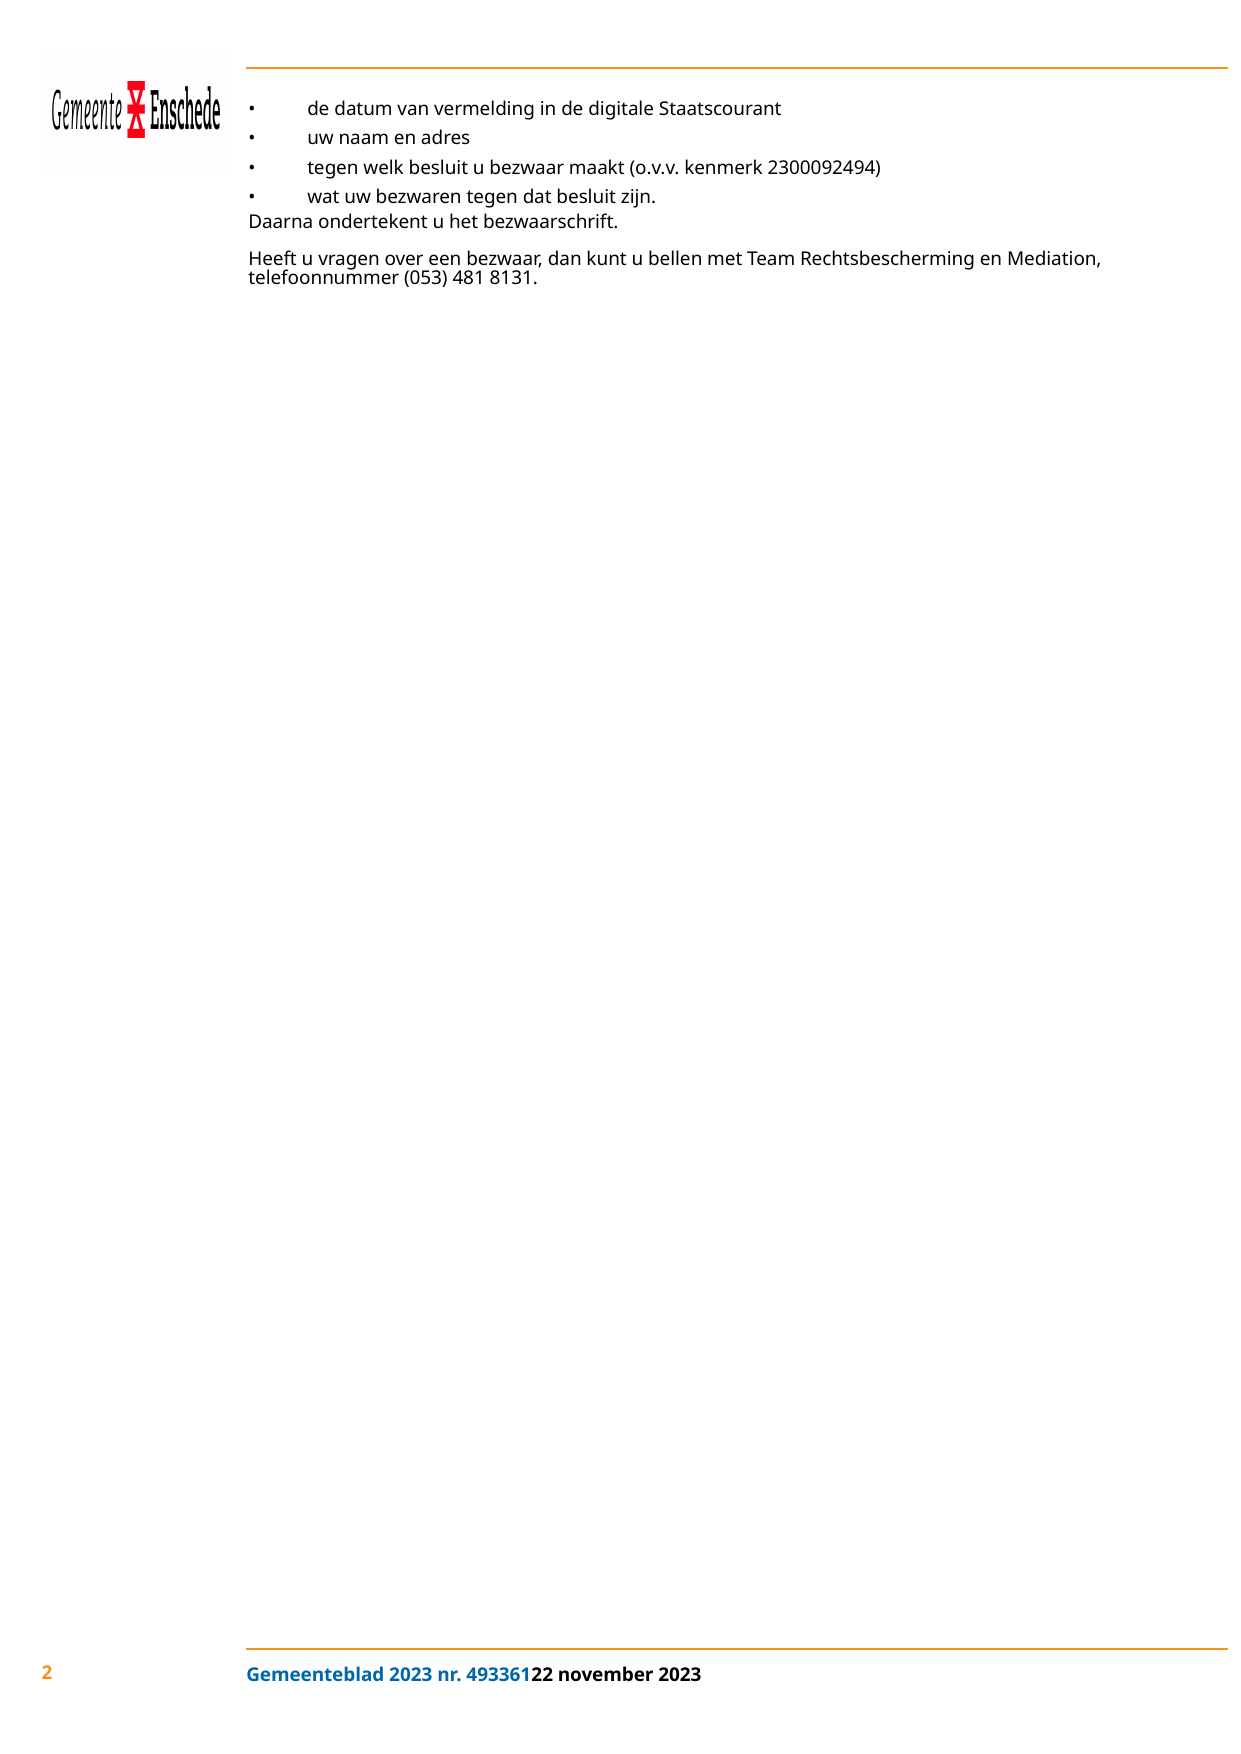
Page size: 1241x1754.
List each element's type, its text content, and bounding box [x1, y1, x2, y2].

list wat uw bezwaren tegen dat besluit zijn. [248, 183, 1152, 209]
list de datum van vermelding in de digitale Staatscourant [248, 95, 1152, 121]
text Daarna ondertekent u het bezwaarschrift. [248, 213, 1152, 232]
list tegen welk besluit u bezwaar maakt (o.v.v. kenmerk 2300092494) [248, 154, 1152, 180]
list uw naam en adres [248, 124, 1152, 150]
text Heeft u vragen over een bezwaar, dan kunt u bellen met Team Rechtsbescherming en Mediation, telefoonnummer (053) 481 8131. [248, 250, 1152, 289]
picture [41, 47, 231, 172]
